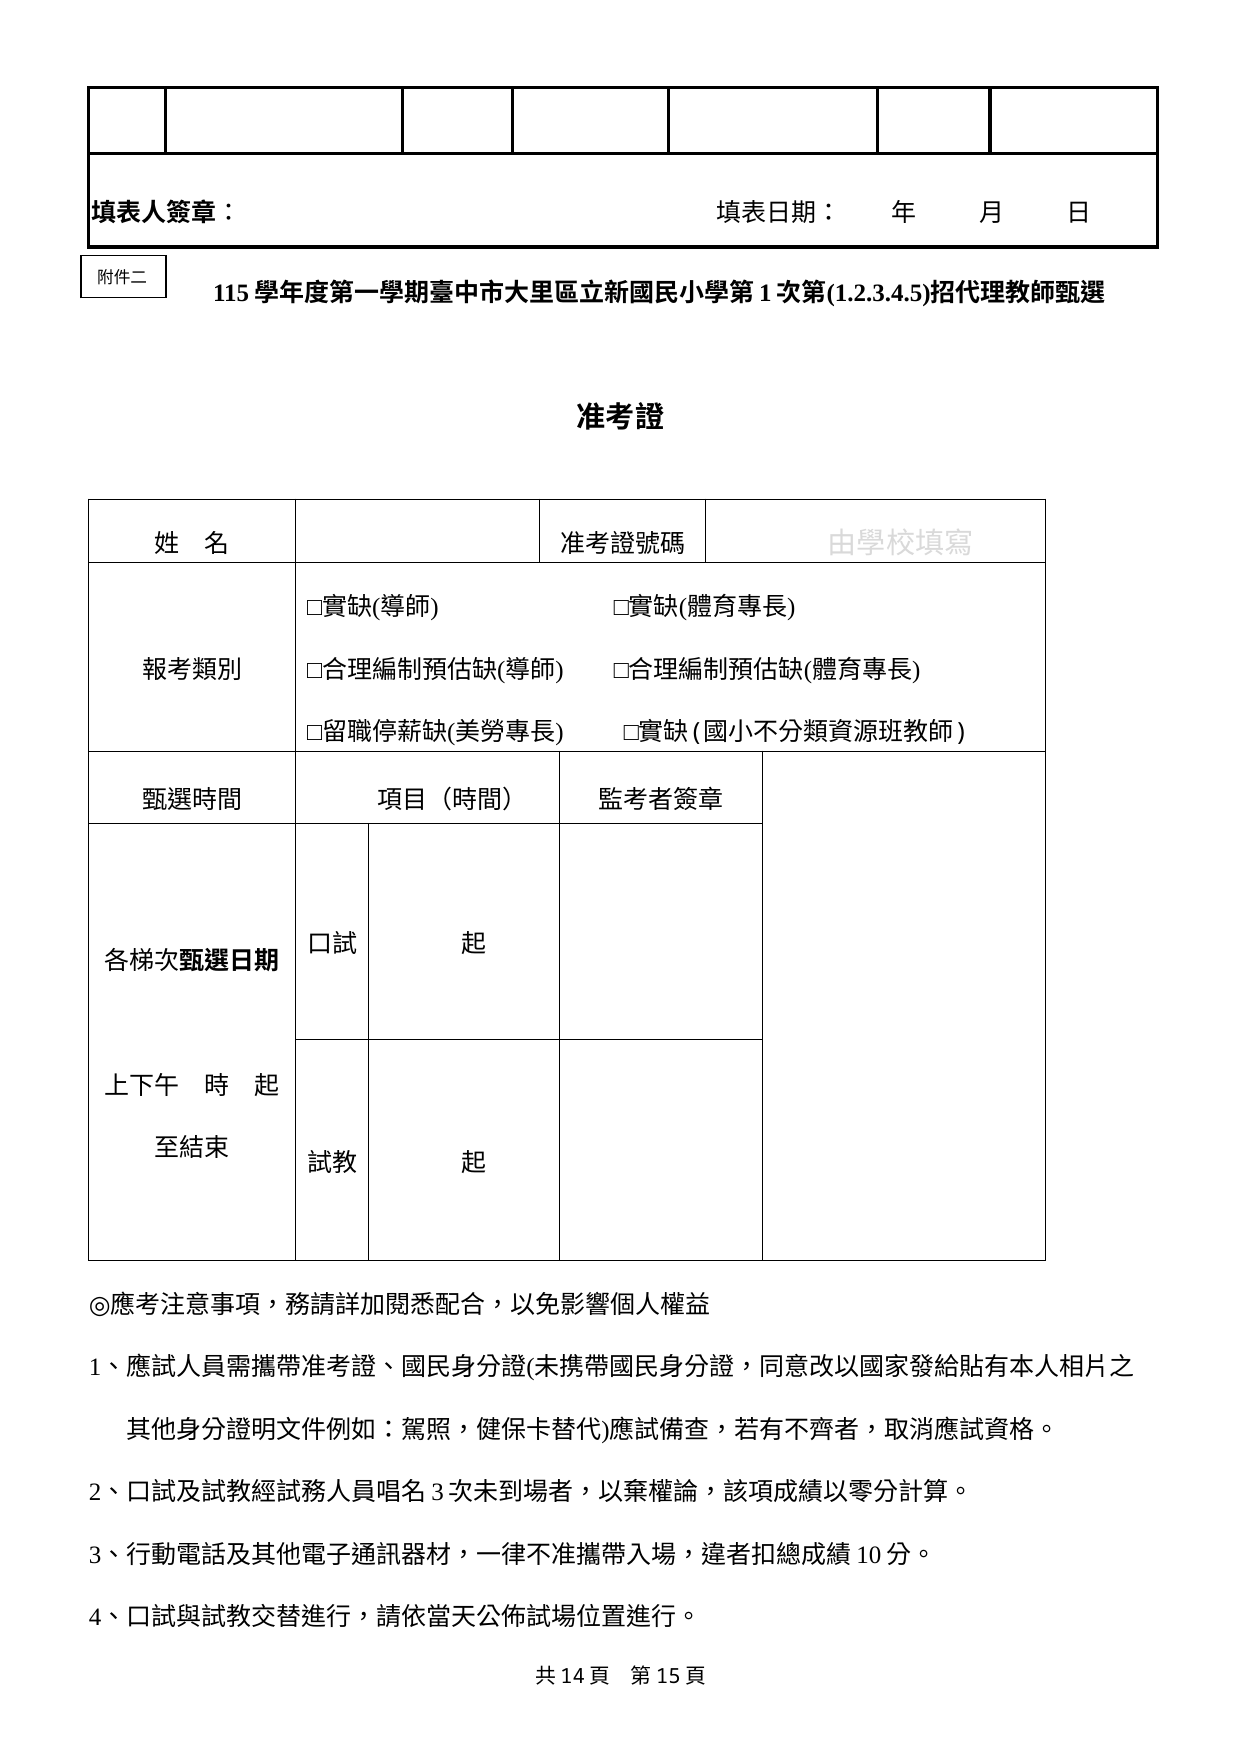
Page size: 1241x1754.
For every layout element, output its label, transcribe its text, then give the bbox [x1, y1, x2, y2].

table_cell 監考者簽章 [560, 752, 762, 823]
text 2、口試及試教經試務人員唱名3次未到場者，以棄權論，該項成績以零分計算。 [89, 1448, 1152, 1511]
text 115學年度第一學期臺中市大里區立新國民小學第1次第(1.2.3.4.5)招代理教師甄選 [82, 256, 165, 297]
text 附件二 [97, 264, 150, 288]
text 准考證 [89, 373, 1152, 436]
table_header 准考證號碼 [540, 500, 705, 562]
table_cell [514, 89, 667, 152]
table_cell [560, 1040, 762, 1260]
table_cell [560, 824, 762, 1039]
table_cell [992, 89, 1156, 152]
table_cell [167, 89, 401, 152]
table_cell [90, 89, 164, 152]
table_header 由學校填寫 [706, 500, 1045, 562]
text 4、口試與試教交替進行，請依當天公佈試場位置進行。 [89, 1573, 1152, 1636]
text 1、應試人員需攜帶准考證、國民身分證(未携帶國民身分證，同意改以國家發給貼有本人相片之其他身分證明文件例如：駕照，健保卡替代)應試備查，若有不齊者，取消應試資格。 [89, 1323, 1152, 1448]
table_cell [879, 89, 988, 152]
table_cell 報考類別 [89, 563, 295, 751]
table_cell 起 [369, 824, 559, 1039]
table_cell 甄選時間 [89, 752, 295, 823]
table_cell 各梯次甄選日期 上下午 時 起 至結束 [89, 824, 295, 1260]
table_cell [404, 89, 511, 152]
text 115學年度第一學期臺中市大里區立新國民小學第1次第(1.2.3.4.5)招代理教師甄選 [89, 249, 1152, 311]
table_cell 填表人簽章： 填表日期： 年 月 日 [90, 155, 1156, 245]
text ◎應考注意事項，務請詳加閱悉配合，以免影響個人權益 [89, 1261, 1152, 1323]
table_header [296, 500, 539, 562]
text 3、行動電話及其他電子通訊器材，一律不准攜帶入場，違者扣總成績10分。 [89, 1511, 1152, 1573]
table_cell 口試 [296, 824, 368, 1039]
table_cell 項目（時間） [296, 752, 559, 823]
table_cell 起 [369, 1040, 559, 1260]
table_cell □實缺(導師) □實缺(體育專長) □合理編制預估缺(導師) □合理編制預估缺(體育專長) □留職停薪缺(美勞專長) □實缺(國小不分類資源班教師) [296, 563, 1045, 751]
table_cell [763, 752, 1045, 1260]
table_header 姓 名 [89, 500, 295, 562]
table_cell 試教 [296, 1040, 368, 1260]
table_cell [670, 89, 876, 152]
